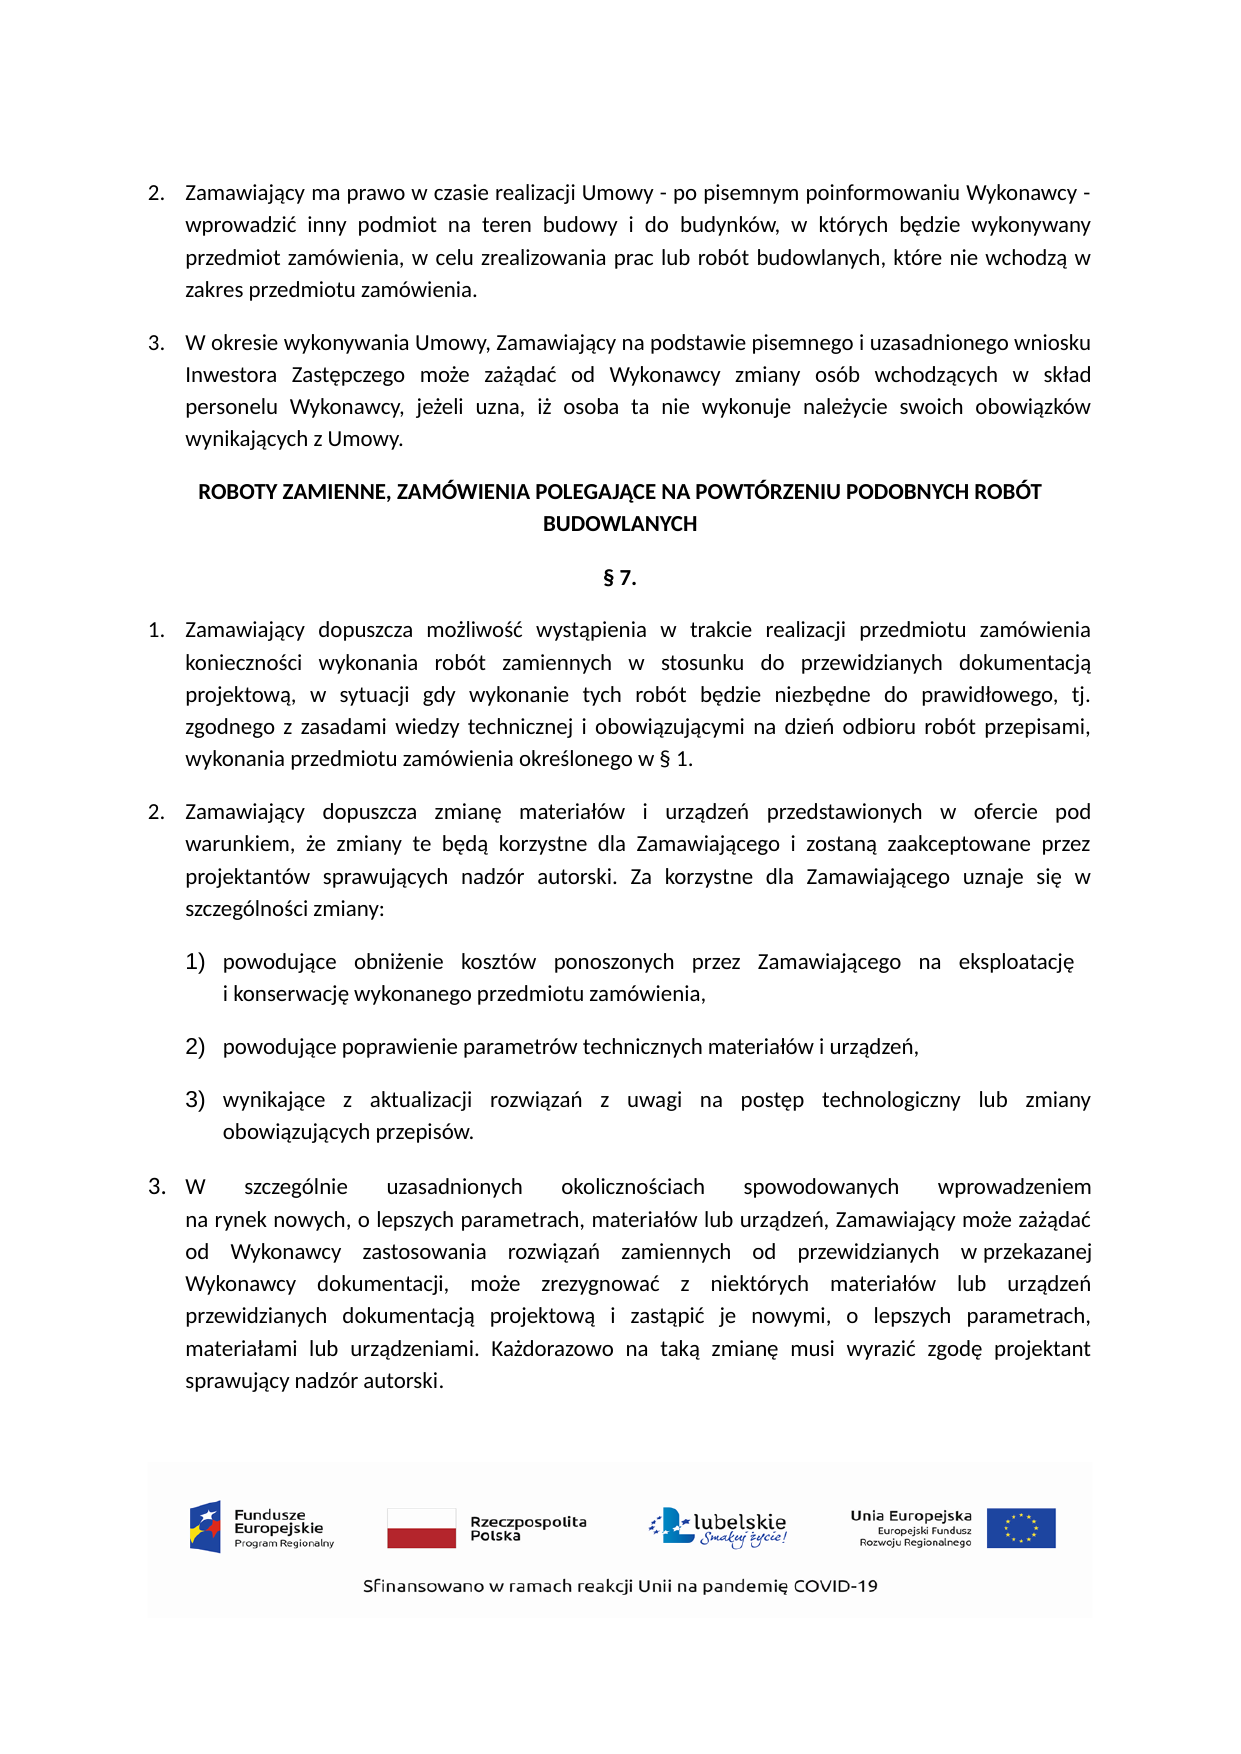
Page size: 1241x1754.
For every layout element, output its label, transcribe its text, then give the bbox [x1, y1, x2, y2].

list W okresie wykonywania Umowy, Zamawiający na podstawie pisemnego i uzasadnionego wniosku Inwestora Zastępczego może zażądać od Wykonawcy zmiany osób wchodzących w skład personelu Wykonawcy, jeżeli uzna, iż osoba ta nie wykonuje należycie swoich obowiązków wynikających z Umowy. [148, 328, 1092, 452]
list powodujące obniżenie kosztów ponoszonych przez Zamawiającego na eksploatację i konserwację wykonanego przedmiotu zamówienia, [185, 947, 1092, 1007]
list W szczególnie uzasadnionych okolicznościach spowodowanych wprowadzeniem na rynek nowych, o lepszych parametrach, materiałów lub urządzeń, Zamawiający może zażądać od Wykonawcy zastosowania rozwiązań zamiennych od przewidzianych w przekazanej Wykonawcy dokumentacji, może zrezygnować z niektórych materiałów lub urządzeń przewidzianych dokumentacją projektową i zastąpić je nowymi, o lepszych parametrach, materiałami lub urządzeniami. Każdorazowo na taką zmianę musi wyrazić zgodę projektant sprawujący nadzór autorski. [148, 1170, 1092, 1394]
list Zamawiający ma prawo w czasie realizacji Umowy - po pisemnym poinformowaniu Wykonawcy - wprowadzić inny podmiot na teren budowy i do budynków, w których będzie wykonywany przedmiot zamówienia, w celu zrealizowania prac lub robót budowlanych, które nie wchodzą w zakres przedmiotu zamówienia. [148, 178, 1092, 303]
list powodujące poprawienie parametrów technicznych materiałów i urządzeń, [185, 1032, 1092, 1060]
list wynikające z aktualizacji rozwiązań z uwagi na postęp technologiczny lub zmiany obowiązujących przepisów. [185, 1085, 1092, 1145]
text ROBOTY ZAMIENNE, ZAMÓWIENIA POLEGAJĄCE NA POWTÓRZENIU PODOBNYCH ROBÓT BUDOWLANYCH [148, 477, 1092, 538]
text § 7. [148, 563, 1092, 591]
list Zamawiający dopuszcza zmianę materiałów i urządzeń przedstawionych w ofercie pod warunkiem, że zmiany te będą korzystne dla Zamawiającego i zostaną zaakceptowane przez projektantów sprawujących nadzór autorski. Za korzystne dla Zamawiającego uznaje się w szczególności zmiany: [148, 797, 1092, 922]
list Zamawiający dopuszcza możliwość wystąpienia w trakcie realizacji przedmiotu zamówienia konieczności wykonania robót zamiennych w stosunku do przewidzianych dokumentacją projektową, w sytuacji gdy wykonanie tych robót będzie niezbędne do prawidłowego, tj. zgodnego z zasadami wiedzy technicznej i obowiązującymi na dzień odbioru robót przepisami, wykonania przedmiotu zamówienia określonego w § 1. [148, 616, 1092, 772]
